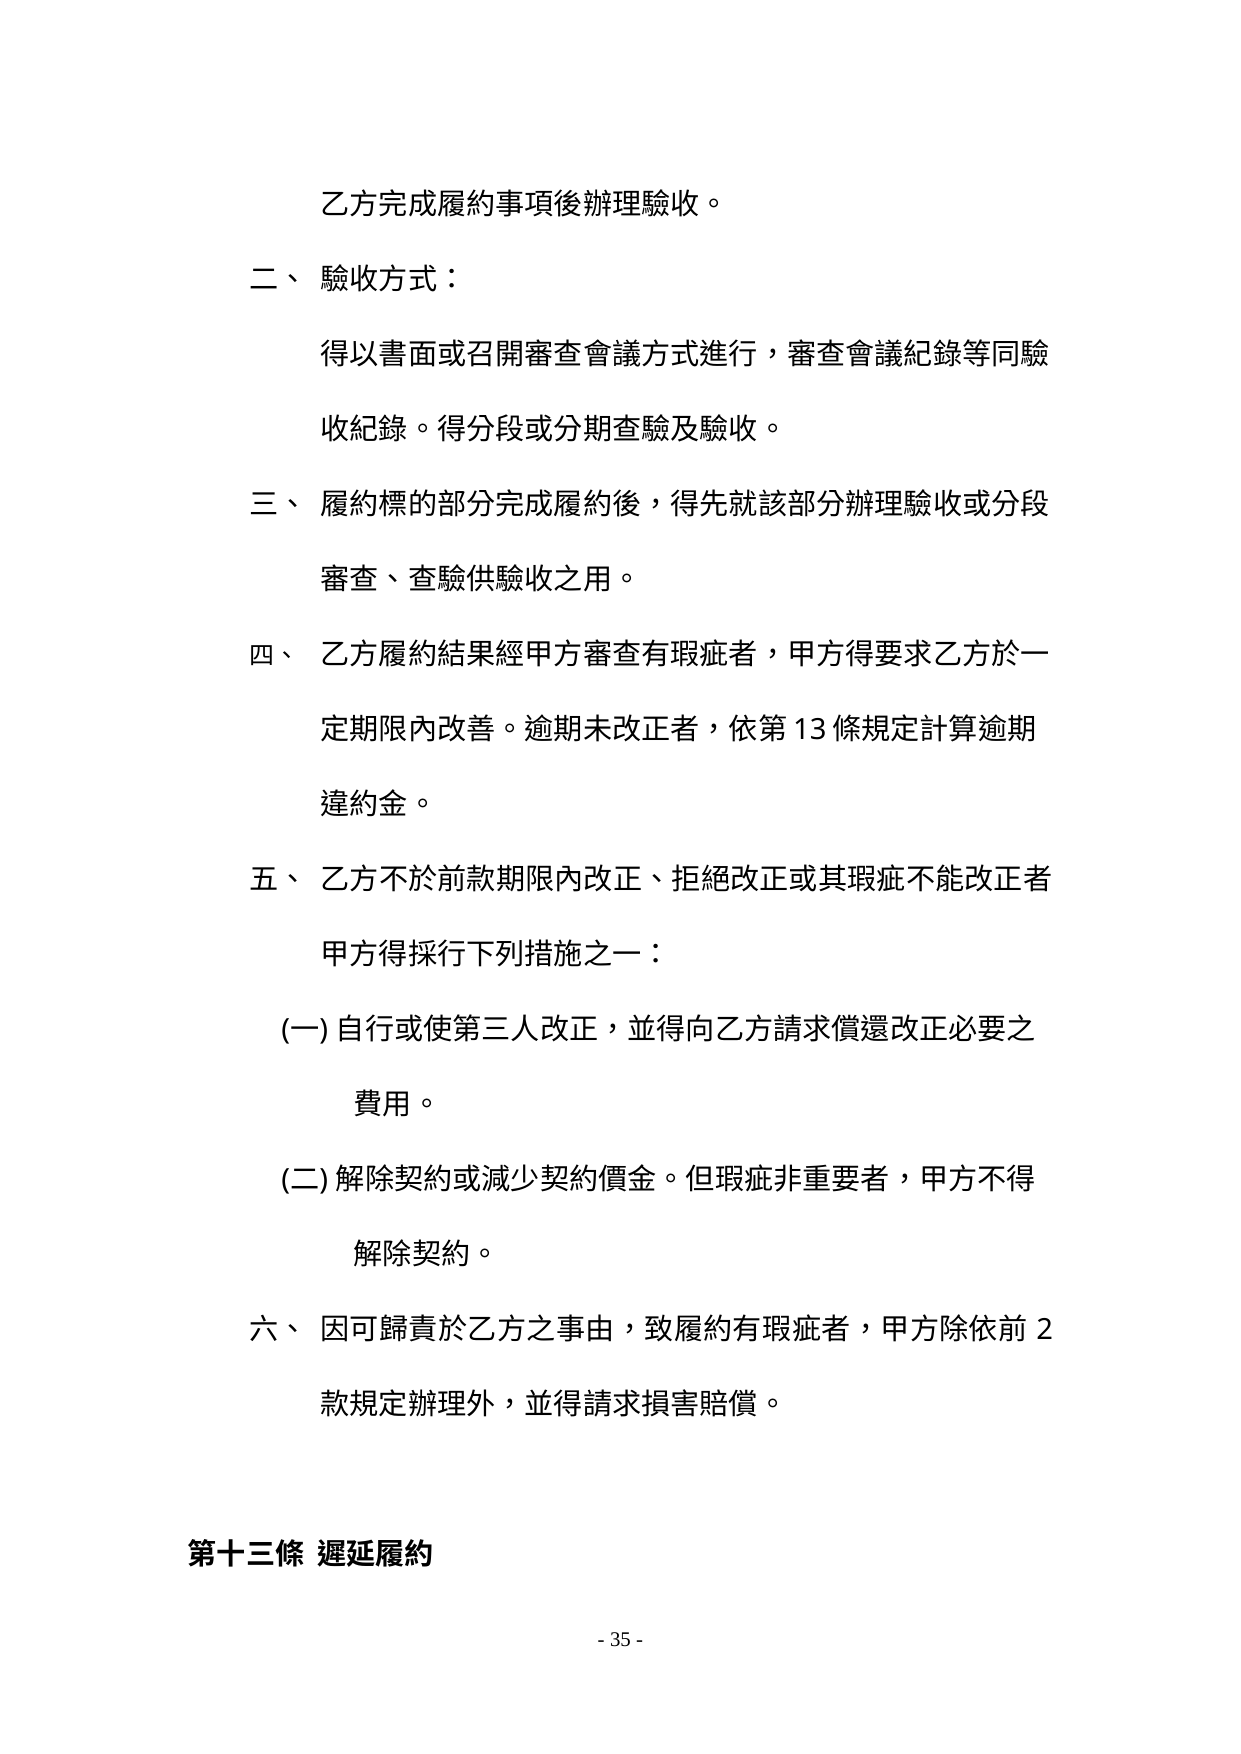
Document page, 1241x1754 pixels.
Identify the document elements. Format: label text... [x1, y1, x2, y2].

text 乙方完成履約事項後辦理驗收。 [320, 164, 1053, 239]
list 乙方履約結果經甲方審查有瑕疵者，甲方得要求乙方於一定期限內改善。逾期未改正者，依第13條規定計算逾期違約金。 [249, 614, 1053, 839]
list 乙方不於前款期限內改正、拒絕改正或其瑕疵不能改正者，甲方得採行下列措施之一： [249, 839, 1053, 989]
list 因可歸責於乙方之事由，致履約有瑕疵者，甲方除依前2款規定辦理外，並得請求損害賠償。 [249, 1289, 1053, 1439]
text 第十三條 遲延履約 [187, 1514, 1053, 1589]
text (一) 自行或使第三人改正，並得向乙方請求償還改正必要之費用。 [281, 989, 1047, 1139]
list 驗收方式： [249, 239, 1053, 314]
text 得以書面或召開審查會議方式進行，審查會議紀錄等同驗收紀錄。得分段或分期查驗及驗收。 [320, 314, 1053, 464]
list 履約標的部分完成履約後，得先就該部分辦理驗收或分段審查、查驗供驗收之用。 [249, 464, 1053, 614]
text (二) 解除契約或減少契約價金。但瑕疵非重要者，甲方不得解除契約。 [281, 1139, 1047, 1289]
